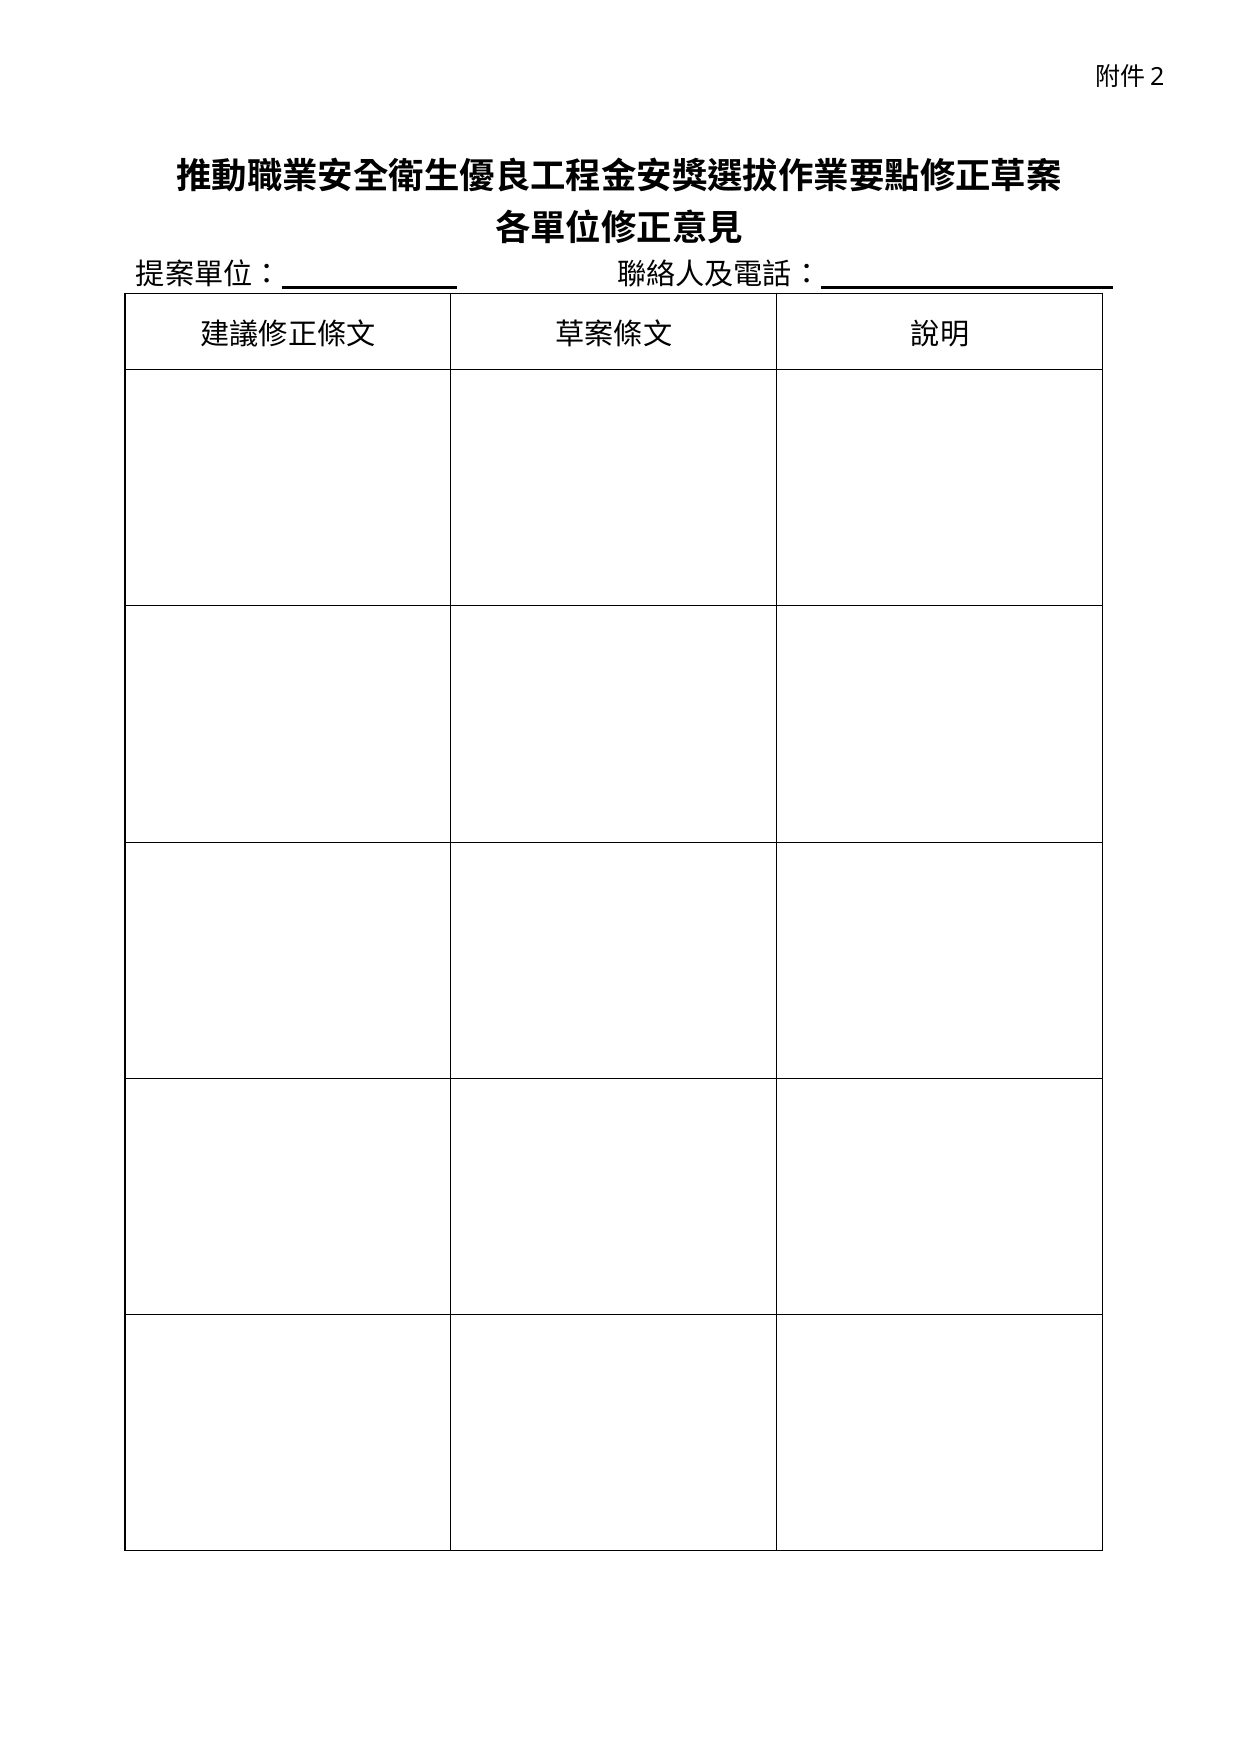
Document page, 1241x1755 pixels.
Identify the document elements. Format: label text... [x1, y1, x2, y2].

text 提案單位： 聯絡人及電話： [125, 250, 1112, 292]
text 附件2 [1095, 56, 1183, 88]
table_cell [777, 606, 1102, 842]
table_cell [451, 843, 776, 1078]
text 推動職業安全衛生優良工程金安獎選拔作業要點修正草案 [125, 148, 1112, 199]
table_cell [777, 1315, 1102, 1550]
table_cell [126, 1315, 450, 1550]
table_cell [126, 606, 450, 842]
table_header 草案條文 [451, 294, 776, 369]
table_header 說明 [777, 294, 1102, 369]
table_cell [777, 1079, 1102, 1314]
table_cell [126, 370, 450, 605]
table_cell [777, 370, 1102, 605]
table_cell [451, 1079, 776, 1314]
table_cell [451, 606, 776, 842]
table_cell [777, 843, 1102, 1078]
table_cell [451, 1315, 776, 1550]
text 各單位修正意見 [125, 199, 1112, 250]
table_cell [451, 370, 776, 605]
table_cell [126, 1079, 450, 1314]
text [1080, 49, 1198, 96]
table_header 建議修正條文 [126, 294, 450, 369]
table_cell [126, 843, 450, 1078]
